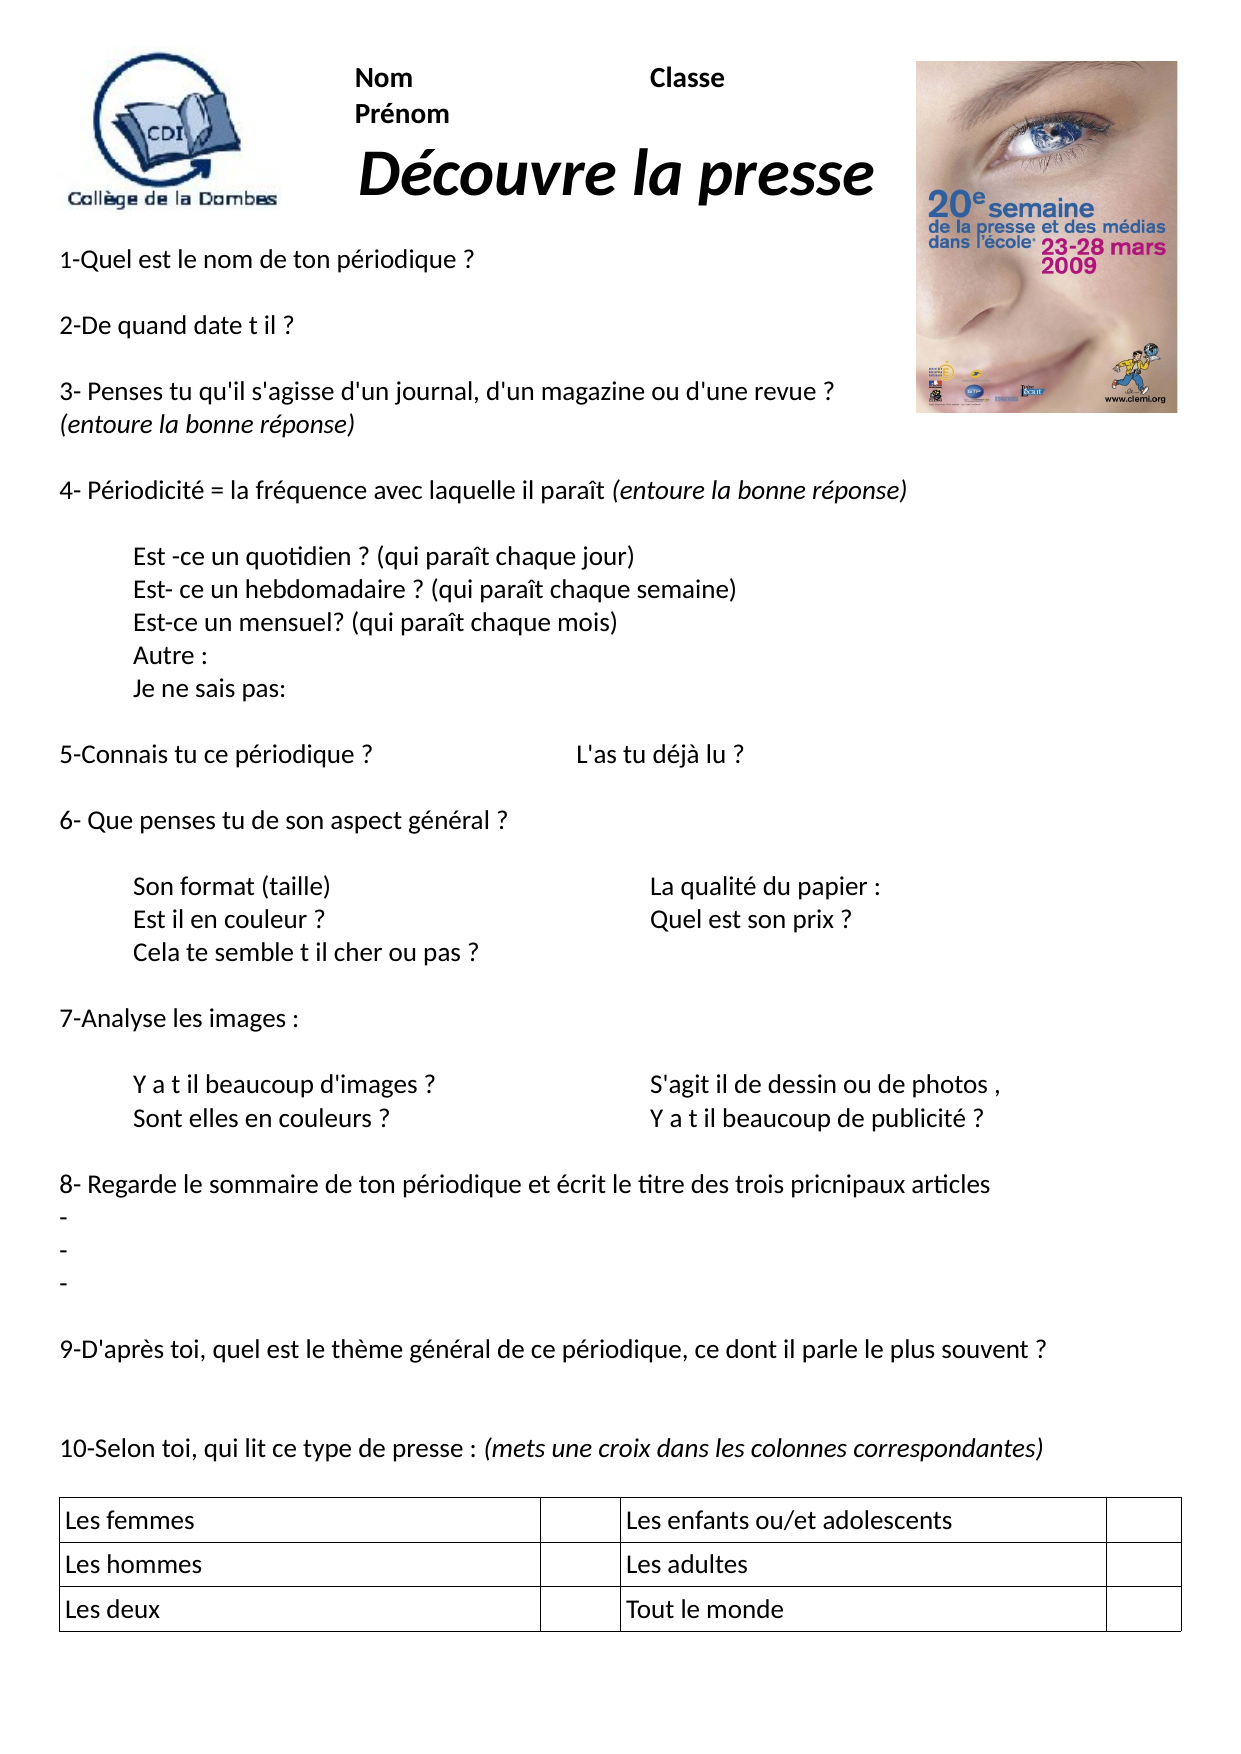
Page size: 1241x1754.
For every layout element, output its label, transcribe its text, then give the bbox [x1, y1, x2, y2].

table_cell [1107, 1587, 1181, 1631]
table_cell [1107, 1543, 1181, 1586]
text - [59, 1233, 1181, 1266]
table_header Les enfants ou/et adolescents [621, 1498, 1106, 1542]
text Je ne sais pas: [59, 671, 1181, 704]
text Est -ce un quotidien ? (qui paraît chaque jour) [59, 539, 1181, 572]
text Est-ce un mensuel? (qui paraît chaque mois) [59, 605, 1181, 638]
table_header Les femmes [60, 1498, 540, 1542]
table_cell Tout le monde [621, 1587, 1106, 1631]
text - [59, 1266, 1181, 1299]
text 8- Regarde le sommaire de ton périodique et écrit le titre des trois pricnipaux articles [59, 1167, 1181, 1200]
table_cell Les adultes [621, 1543, 1106, 1586]
text 10-Selon toi, qui lit ce type de presse : (mets une croix dans les colonnes correspondantes) [59, 1431, 1181, 1464]
picture [916, 61, 1178, 413]
text 5-Connais tu ce périodique ? L'as tu déjà lu ? [59, 737, 1181, 771]
text 2-De quand date t il ? [59, 308, 916, 341]
table_header [1107, 1498, 1181, 1542]
table_header [541, 1498, 620, 1542]
text Est il en couleur ? Quel est son prix ? [59, 903, 1181, 936]
text 4- Périodicité = la fréquence avec laquelle il paraît (entoure la bonne réponse) [59, 473, 1181, 506]
text - [59, 1200, 1181, 1233]
text Prénom [291, 95, 916, 130]
text Y a t il beaucoup d'images ? S'agit il de dessin ou de photos , [59, 1068, 1181, 1101]
text 1-Quel est le nom de ton périodique ? [59, 242, 916, 275]
text Est- ce un hebdomadaire ? (qui paraît chaque semaine) [59, 572, 1181, 605]
text 9-D'après toi, quel est le thème général de ce périodique, ce dont il parle le plus souvent ? [59, 1332, 1181, 1365]
text Découvre la presse [291, 130, 916, 212]
table_cell Les deux [60, 1587, 540, 1631]
text Autre : [59, 638, 1181, 671]
table_cell Les hommes [60, 1543, 540, 1586]
table_cell [541, 1587, 620, 1631]
text 6- Que penses tu de son aspect général ? [59, 803, 1181, 837]
picture [56, 46, 291, 213]
text 3- Penses tu qu'il s'agisse d'un journal, d'un magazine ou d'une revue ? (entoure la bonne réponse) [59, 374, 1181, 440]
text Cela te semble t il cher ou pas ? [59, 936, 1181, 969]
text Nom Classe [291, 59, 1181, 95]
text 7-Analyse les images : [59, 1002, 1181, 1035]
text Sont elles en couleurs ? Y a t il beaucoup de publicité ? [59, 1101, 1181, 1134]
table_cell [541, 1543, 620, 1586]
text Son format (taille) La qualité du papier : [59, 869, 1181, 903]
